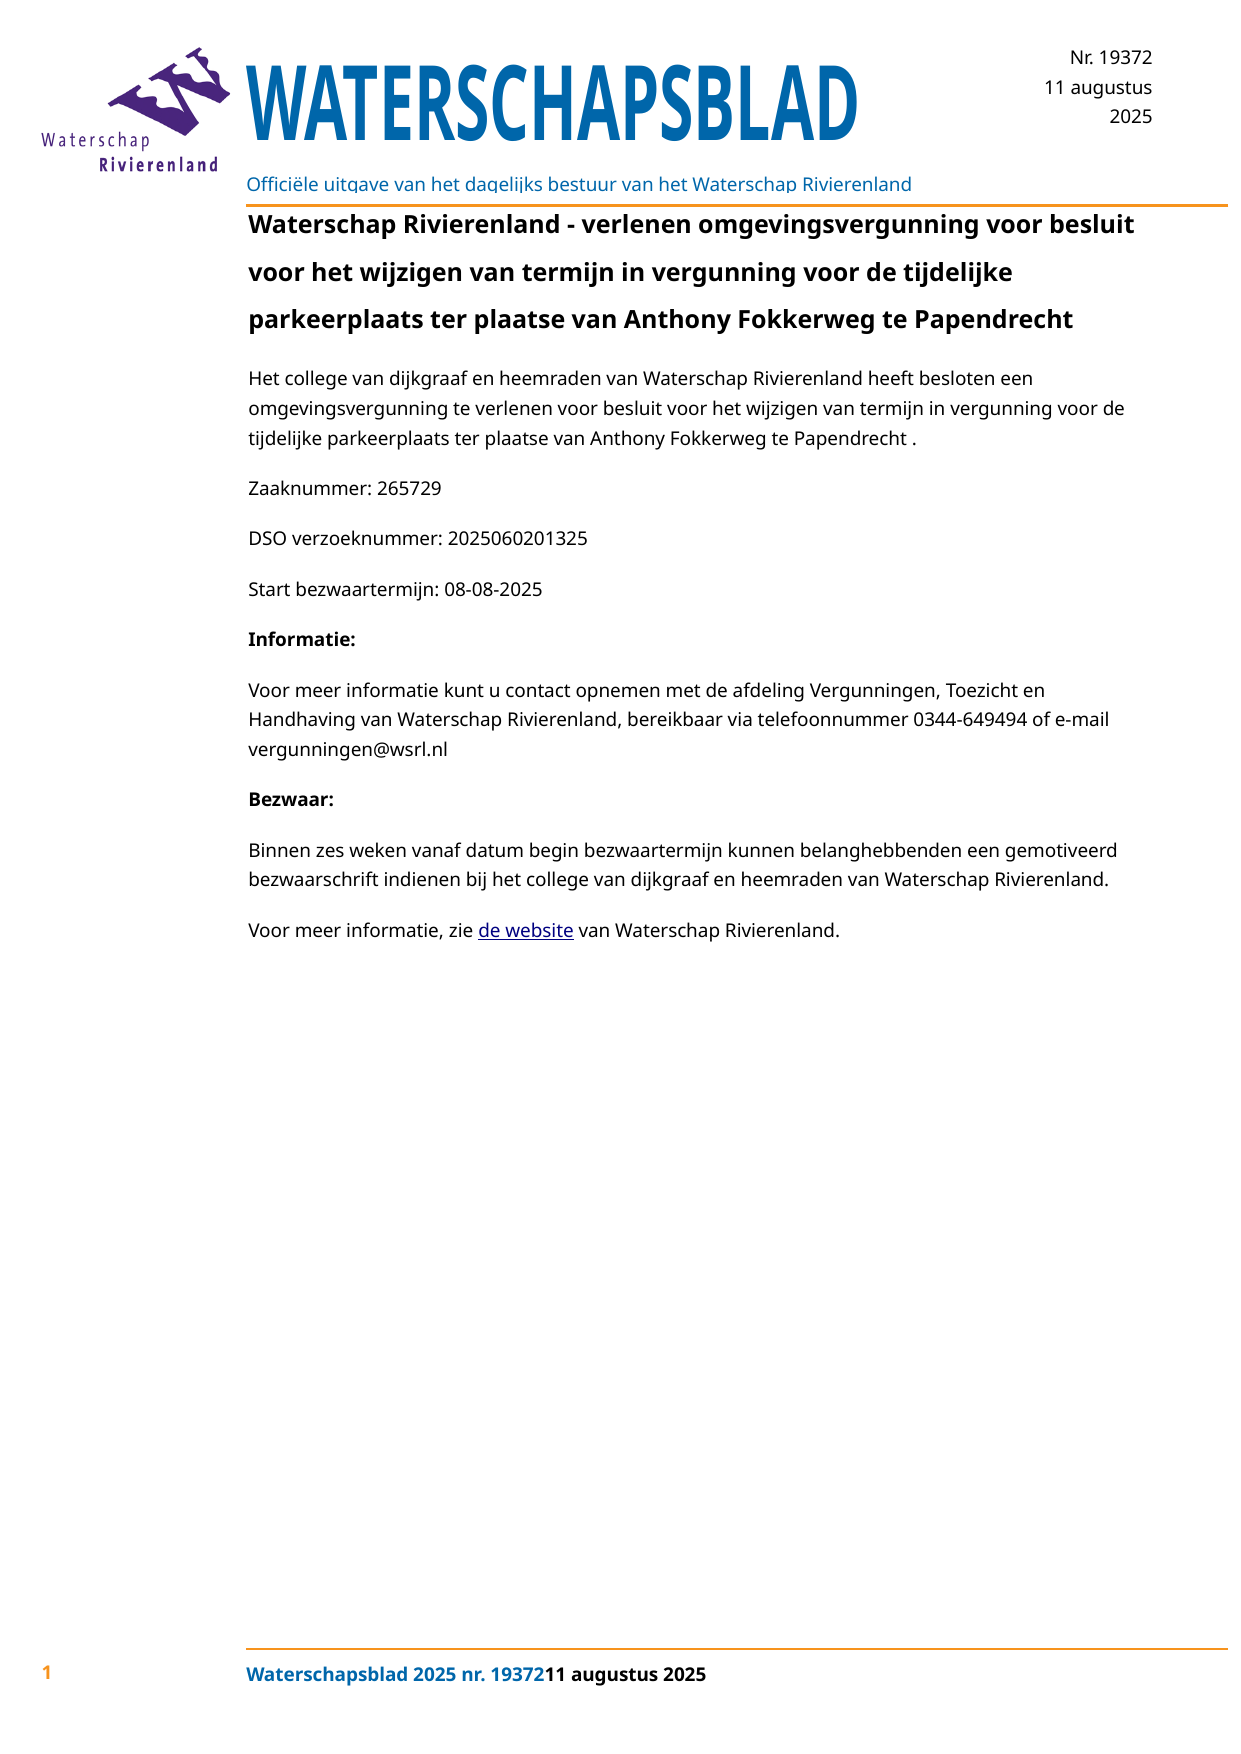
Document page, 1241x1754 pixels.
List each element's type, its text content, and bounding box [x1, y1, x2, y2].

text Voor meer informatie kunt u contact opnemen met de afdeling Vergunningen, Toezicht en Handhaving van Waterschap Rivierenland, bereikbaar via telefoonnummer 0344-649494 of e-mail vergunningen@wsrl.nl [248, 677, 1152, 762]
text Zaaknummer: 265729 [248, 475, 1152, 501]
text Bezwaar: [248, 786, 1152, 812]
text DSO verzoeknummer: 2025060201325 [248, 526, 1152, 551]
text Binnen zes weken vanaf datum begin bezwaartermijn kunnen belanghebbenden een gemotiveerd bezwaarschrift indienen bij het college van dijkgraaf en heemraden van Waterschap Rivierenland. [248, 837, 1152, 892]
text Waterschap Rivierenland - verlenen omgevingsvergunning voor besluit voor het wijzigen van termijn in vergunning voor de tijdelijke parkeerplaats ter plaatse van Anthony Fokkerweg te Papendrecht [248, 207, 1152, 336]
text Informatie: [248, 626, 1152, 652]
text Het college van dijkgraaf en heemraden van Waterschap Rivierenland heeft besloten een omgevingsvergunning te verlenen voor besluit voor het wijzigen van termijn in vergunning voor de tijdelijke parkeerplaats ter plaatse van Anthony Fokkerweg te Papendrecht . [248, 366, 1152, 450]
picture [41, 47, 231, 172]
text Voor meer informatie, zie de website van Waterschap Rivierenland. [248, 917, 1152, 942]
text Start bezwaartermijn: 08-08-2025 [248, 576, 1152, 602]
